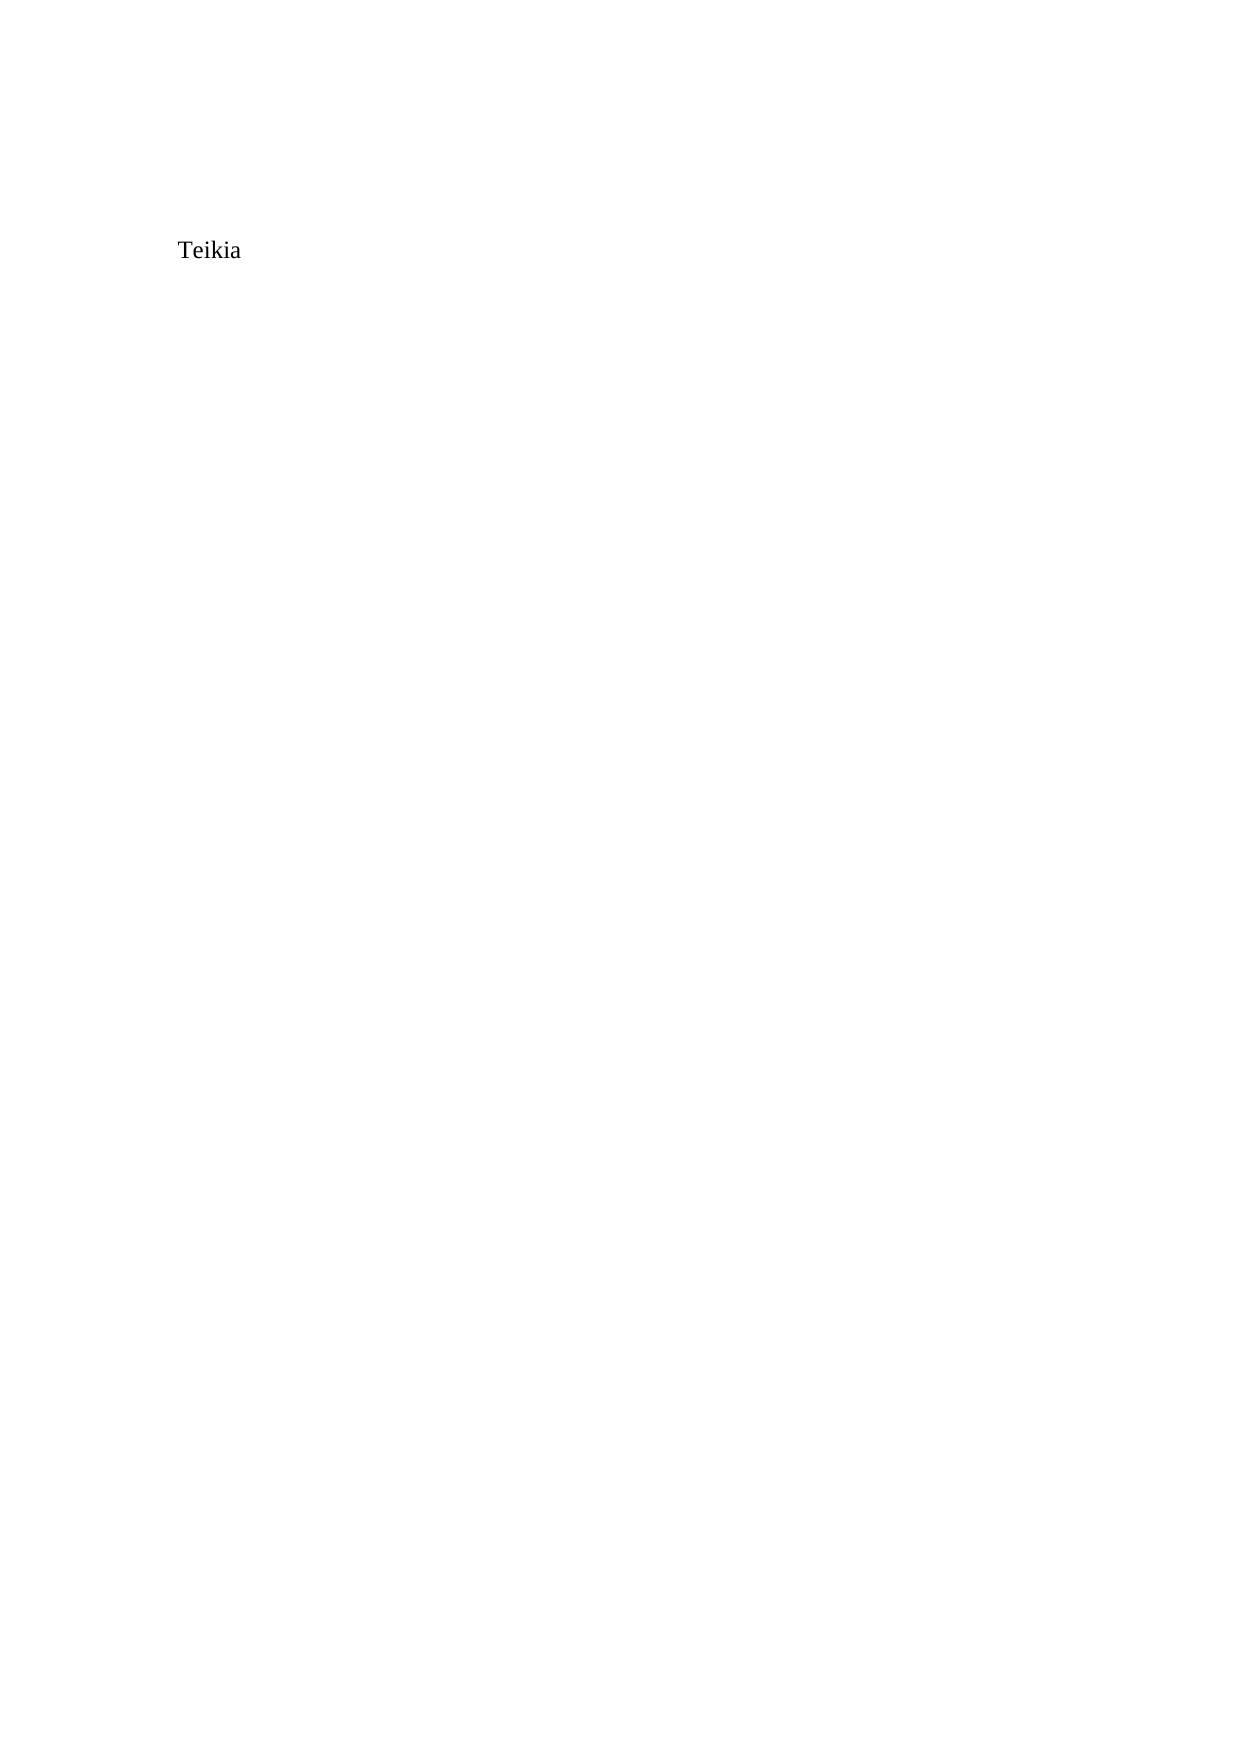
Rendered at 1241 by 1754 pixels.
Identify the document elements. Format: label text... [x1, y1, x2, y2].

text Teikia [177, 235, 1181, 263]
